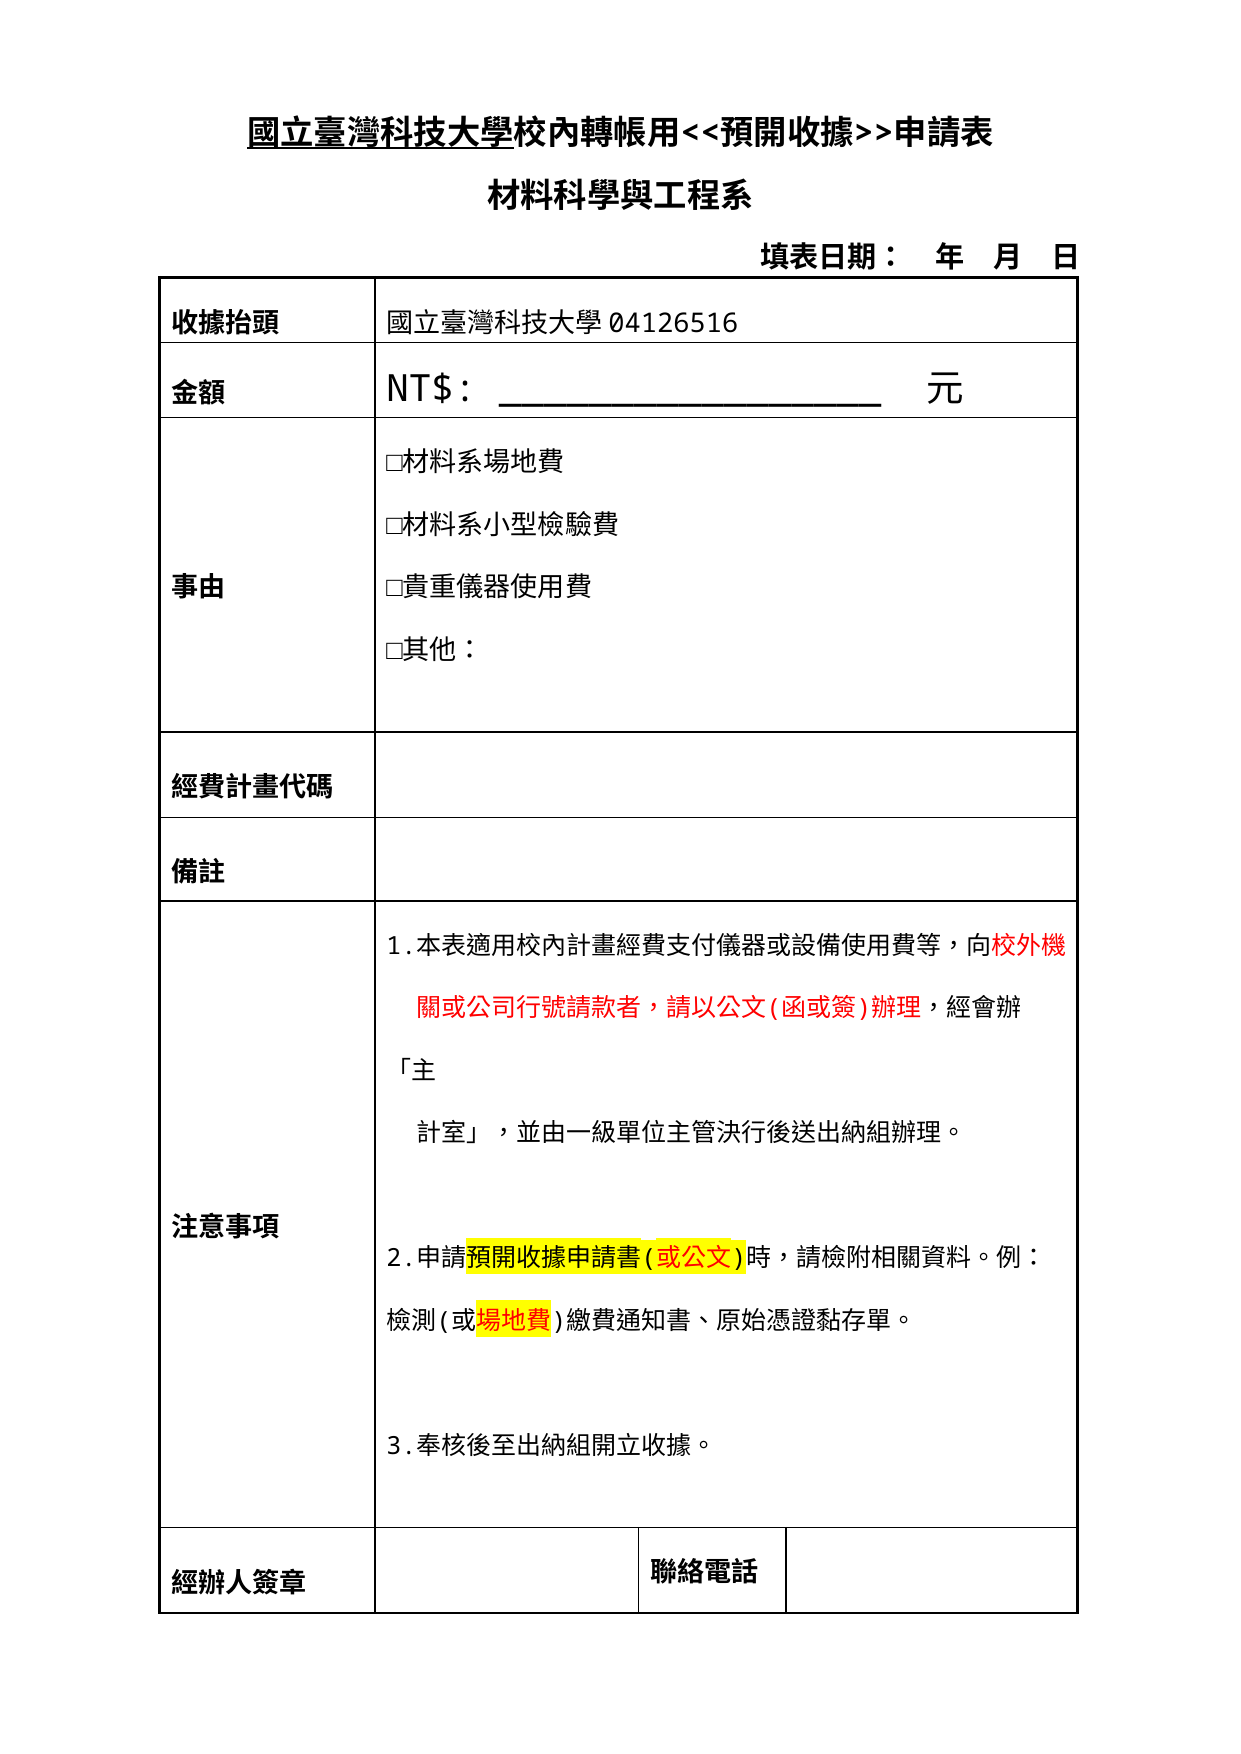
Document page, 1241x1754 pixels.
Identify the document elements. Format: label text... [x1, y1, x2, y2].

table_cell 聯絡電話 [639, 1528, 785, 1612]
table_header 收據抬頭 [161, 279, 374, 341]
text 材料科學與工程系 [159, 151, 1081, 213]
table_header 國立臺灣科技大學04126516 [376, 279, 1076, 341]
table_cell □材料系場地費 □材料系小型檢驗費 □貴重儀器使用費 □其他： [376, 418, 1076, 731]
table_cell 1.本表適用校內計畫經費支付儀器或設備使用費等，向校外機 關或公司行號請款者，請以公文(函或簽)辦理，經會辦「主 計室」，並由一級單位主管決行後送出納組辦理。 2.申請預開收據申請書(或公文)時，請檢附相關資料。例：檢測(或場地費)繳費通知書、原始憑證黏存單。 3.奉核後至出納組開立收據。 [376, 902, 1076, 1527]
table_cell 經辦人簽章 [161, 1528, 374, 1612]
table_cell 金額 [161, 343, 374, 417]
text 國立臺灣科技大學校內轉帳用<<預開收據>>申請表 [159, 88, 1081, 151]
table_cell NT$: _________________ 元 [376, 343, 1076, 417]
table_cell [787, 1528, 1076, 1612]
table_cell 經費計畫代碼 [161, 733, 374, 816]
table_cell 注意事項 [161, 902, 374, 1527]
table_cell 備註 [161, 818, 374, 900]
table_cell 事由 [161, 418, 374, 731]
text 填表日期： 年 月 日 [159, 213, 1081, 276]
table_cell [376, 818, 1076, 900]
table_cell [376, 1528, 638, 1612]
table_cell [376, 733, 1076, 816]
